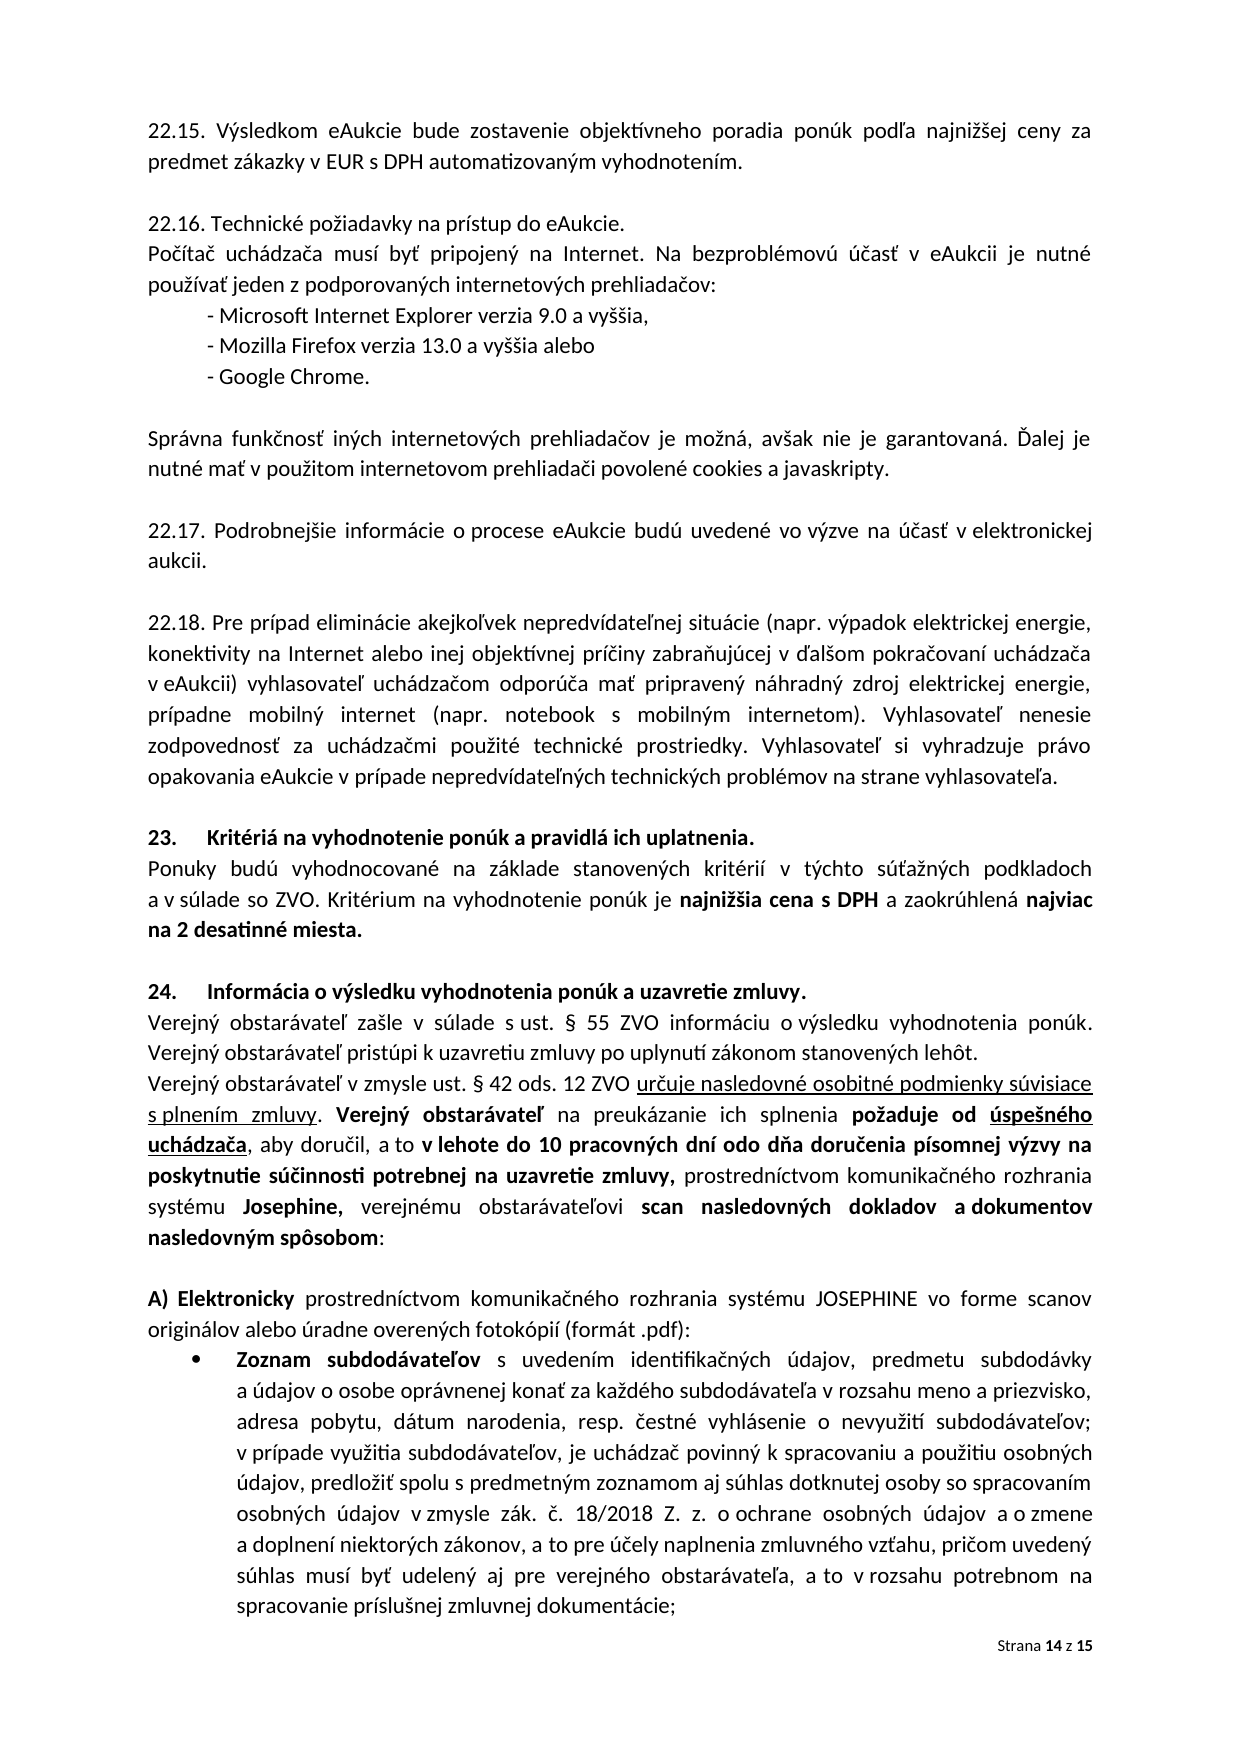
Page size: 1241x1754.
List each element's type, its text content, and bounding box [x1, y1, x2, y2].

list Informácia o výsledku vyhodnotenia ponúk a uzavretie zmluvy. [148, 977, 1093, 1005]
text - Microsoft Internet Explorer verzia 9.0 a vyššia, [207, 301, 1093, 329]
text - Mozilla Firefox verzia 13.0 a vyššia alebo [207, 332, 1093, 359]
text Ponuky budú vyhodnocované na základe stanovených kritérií v týchto súťažných podkladoch a v súlade so ZVO. Kritérium na vyhodnotenie ponúk je najnižšia cena s DPH a zaokrúhlená najviac na 2 desatinné miesta. [148, 854, 1093, 943]
text 22.15. Výsledkom eAukcie bude zostavenie objektívneho poradia ponúk podľa najnižšej ceny za predmet zákazky v EUR s DPH automatizovaným vyhodnotením. [148, 116, 1093, 175]
text Správna funkčnosť iných internetových prehliadačov je možná, avšak nie je garantovaná. Ďalej je nutné mať v použitom internetovom prehliadači povolené cookies a javaskripty. [148, 424, 1093, 482]
text Verejný obstarávateľ zašle v súlade s ust. § 55 ZVO informáciu o výsledku vyhodnotenia ponúk. Verejný obstarávateľ pristúpi k uzavretiu zmluvy po uplynutí zákonom stanovených lehôt. [148, 1008, 1093, 1066]
list Kritériá na vyhodnotenie ponúk a pravidlá ich uplatnenia. [148, 823, 1093, 851]
list Elektronicky prostredníctvom komunikačného rozhrania systému JOSEPHINE vo forme scanov originálov alebo úradne overených fotokópií (formát .pdf): [148, 1284, 1093, 1343]
text Počítač uchádzača musí byť pripojený na Internet. Na bezproblémovú účasť v eAukcii je nutné používať jeden z podporovaných internetových prehliadačov: [148, 239, 1093, 298]
list Zoznam subdodávateľov s uvedením identifikačných údajov, predmetu subdodávky a údajov o osobe oprávnenej konať za každého subdodávateľa v rozsahu meno a priezvisko, adresa pobytu, dátum narodenia, resp. čestné vyhlásenie o nevyužití subdodávateľov; v prípade využitia subdodávateľov, je uchádzač povinný k spracovaniu a použitiu osobných údajov, predložiť spolu s predmetným zoznamom aj súhlas dotknutej osoby so spracovaním osobných údajov v zmysle zák. č. 18/2018 Z. z. o ochrane osobných údajov a o zmene a doplnení niektorých zákonov, a to pre účely naplnenia zmluvného vzťahu, pričom uvedený súhlas musí byť udelený aj pre verejného obstarávateľa, a to v rozsahu potrebnom na spracovanie príslušnej zmluvnej dokumentácie; [192, 1346, 1093, 1619]
text 22.16. Technické požiadavky na prístup do eAukcie. [148, 209, 1093, 237]
text Verejný obstarávateľ v zmysle ust. § 42 ods. 12 ZVO určuje nasledovné osobitné podmienky súvisiace s plnením zmluvy. Verejný obstarávateľ na preukázanie ich splnenia požaduje od úspešného uchádzača, aby doručil, a to v lehote do 10 pracovných dní odo dňa doručenia písomnej výzvy na poskytnutie súčinnosti potrebnej na uzavretie zmluvy, prostredníctvom komunikačného rozhrania systému Josephine, verejnému obstarávateľovi scan nasledovných dokladov a dokumentov nasledovným spôsobom: [148, 1069, 1093, 1251]
text 22.18. Pre prípad eliminácie akejkoľvek nepredvídateľnej situácie (napr. výpadok elektrickej energie, konektivity na Internet alebo inej objektívnej príčiny zabraňujúcej v ďalšom pokračovaní uchádzača v eAukcii) vyhlasovateľ uchádzačom odporúča mať pripravený náhradný zdroj elektrickej energie, prípadne mobilný internet (napr. notebook s mobilným internetom). Vyhlasovateľ nenesie zodpovednosť za uchádzačmi použité technické prostriedky. Vyhlasovateľ si vyhradzuje právo opakovania eAukcie v prípade nepredvídateľných technických problémov na strane vyhlasovateľa. [148, 608, 1093, 790]
text 22.17. Podrobnejšie informácie o procese eAukcie budú uvedené vo výzve na účasť v elektronickej aukcii. [148, 516, 1093, 575]
text - Google Chrome. [207, 362, 1093, 390]
